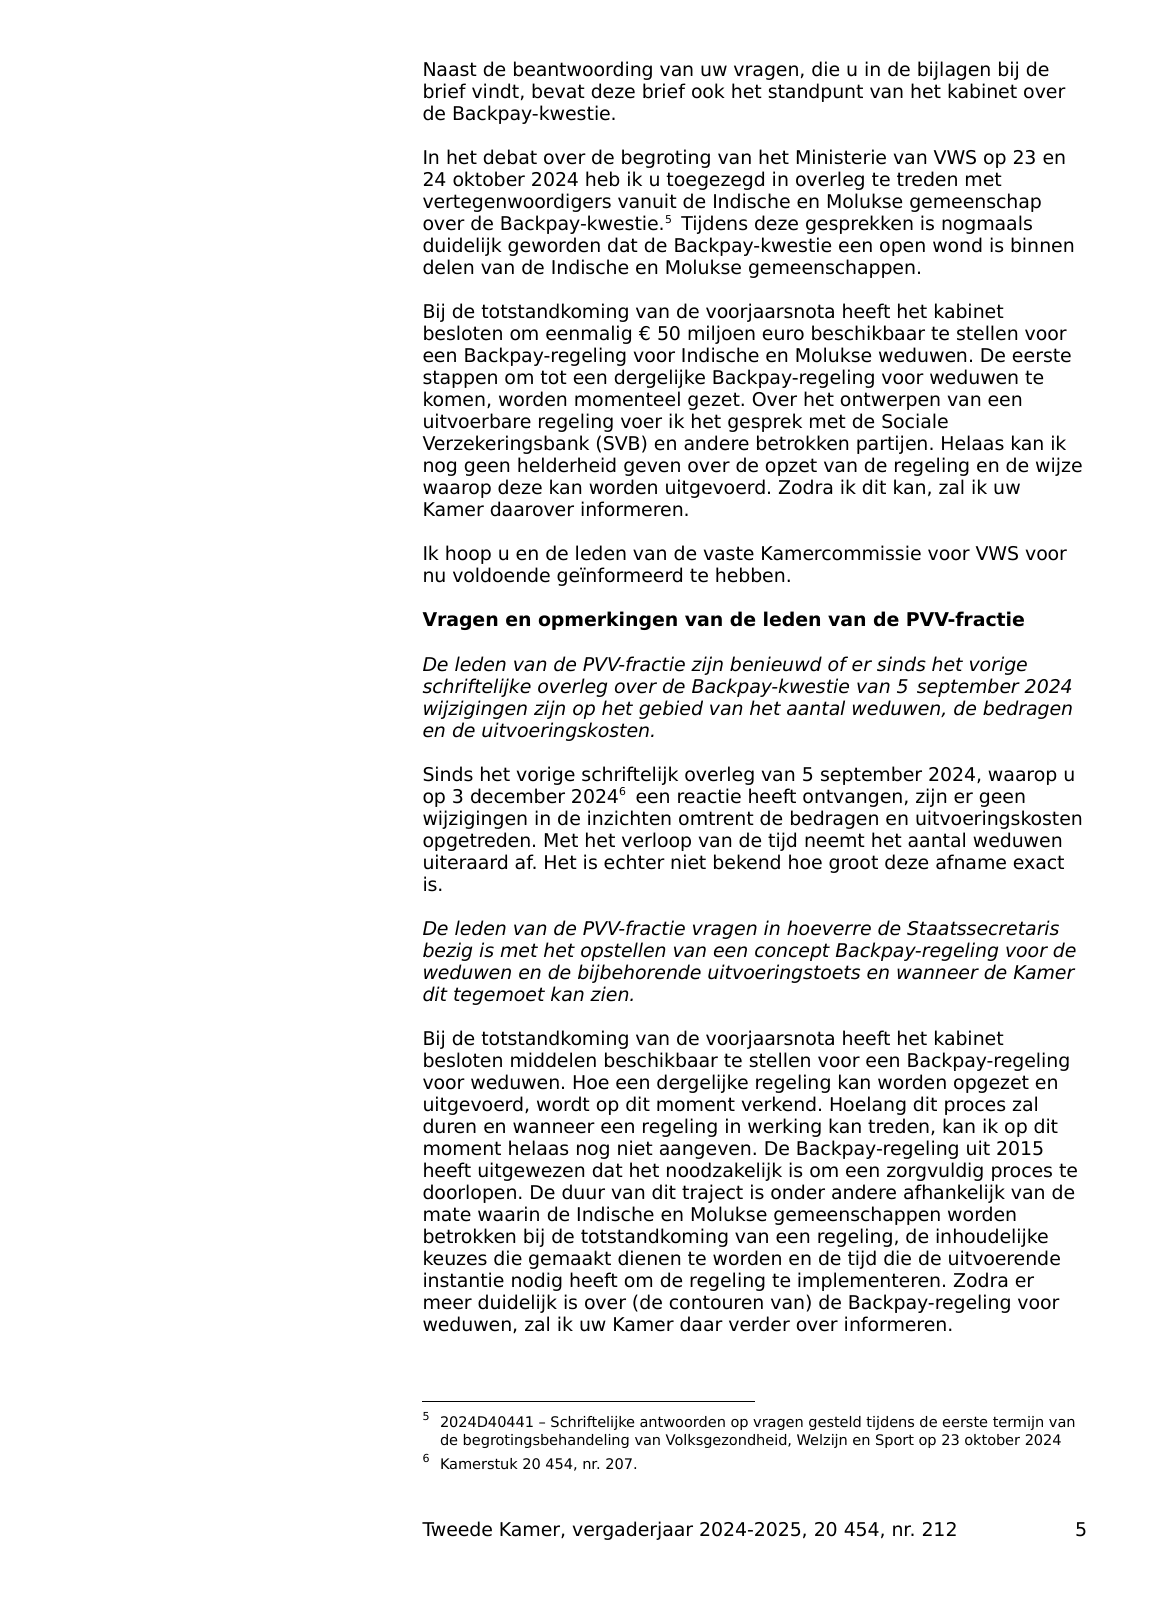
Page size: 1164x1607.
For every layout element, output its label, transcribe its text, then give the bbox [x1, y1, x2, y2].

text Sinds het vorige schriftelijk overleg van 5 september 2024, waarop u op 3 december 2024 een reactie heeft ontvangen, zijn er geen wijzigingen in de inzichten omtrent de bedragen en uitvoeringskosten opgetreden. Met het verloop van de tijd neemt het aantal weduwen uiteraard af. Het is echter niet bekend hoe groot deze afname exact is. [422, 764, 1087, 896]
text Bij de totstandkoming van de voorjaarsnota heeft het kabinet besloten om eenmalig € 50 miljoen euro beschikbaar te stellen voor een Backpay-regeling voor Indische en Molukse weduwen. De eerste stappen om tot een dergelijke Backpay-regeling voor weduwen te komen, worden momenteel gezet. Over het ontwerpen van een uitvoerbare regeling voer ik het gesprek met de Sociale Verzekeringsbank (SVB) en andere betrokken partijen. Helaas kan ik nog geen helderheid geven over de opzet van de regeling en de wijze waarop deze kan worden uitgevoerd. Zodra ik dit kan, zal ik uw Kamer daarover informeren. [422, 301, 1087, 521]
text Tijdens het schriftelijk overleg van 29 januari 2025 heeft de vaste Kamercommissie voor Volksgezondheid, Welzijn en Sport een aantal opmerkingen gemaakt en vragen gesteld over de Backpay-kwestie. Dit overleg is geïnitieerd naar aanleiding van mijn reactie op het schriftelijk overleg van 5 september 2024 over de Backpay-kwestie. Naast de beantwoording van uw vragen, die u in de bijlagen bij de brief vindt, bevat deze brief ook het standpunt van het kabinet over de Backpay-kwestie. [422, 59, 1087, 125]
text Bij de totstandkoming van de voorjaarsnota heeft het kabinet besloten middelen beschikbaar te stellen voor een Backpay-regeling voor weduwen. Hoe een dergelijke regeling kan worden opgezet en uitgevoerd, wordt op dit moment verkend. Hoelang dit proces zal duren en wanneer een regeling in werking kan treden, kan ik op dit moment helaas nog niet aangeven. De Backpay-regeling uit 2015 heeft uitgewezen dat het noodzakelijk is om een zorgvuldig proces te doorlopen. De duur van dit traject is onder andere afhankelijk van de mate waarin de Indische en Molukse gemeenschappen worden betrokken bij de totstandkoming van een regeling, de inhoudelijke keuzes die gemaakt dienen te worden en de tijd die de uitvoerende instantie nodig heeft om de regeling te implementeren. Zodra er meer duidelijk is over (de contouren van) de Backpay-regeling voor weduwen, zal ik uw Kamer daar verder over informeren. [422, 1028, 1087, 1336]
text In het debat over de begroting van het Ministerie van VWS op 23 en 24 oktober 2024 heb ik u toegezegd in overleg te treden met vertegenwoordigers vanuit de Indische en Molukse gemeenschap over de Backpay-kwestie. Tijdens deze gesprekken is nogmaals duidelijk geworden dat de Backpay-kwestie een open wond is binnen delen van de Indische en Molukse gemeenschappen. [422, 147, 1087, 279]
text De leden van de PVV-fractie zijn benieuwd of er sinds het vorige schriftelijke overleg over de Backpay-kwestie van 5 september 2024 wijzigingen zijn op het gebied van het aantal weduwen, de bedragen en de uitvoeringskosten. [422, 653, 1087, 741]
text 2024D40441 – Schriftelijke antwoorden op vragen gesteld tijdens de eerste termijn van de begrotingsbehandeling van Volksgezondheid, Welzijn en Sport op 23 oktober 2024 [422, 1410, 1087, 1449]
text Kamerstuk 20 454, nr. 207. [422, 1452, 1087, 1474]
text De leden van de PVV-fractie vragen in hoeverre de Staatssecretaris bezig is met het opstellen van een concept Backpay-regeling voor de weduwen en de bijbehorende uitvoeringstoets en wanneer de Kamer dit tegemoet kan zien. [422, 918, 1087, 1006]
text Ik hoop u en de leden van de vaste Kamercommissie voor VWS voor nu voldoende geïnformeerd te hebben. [422, 543, 1087, 587]
subtitle Vragen en opmerkingen van de leden van de PVV-fractie [422, 609, 1087, 631]
